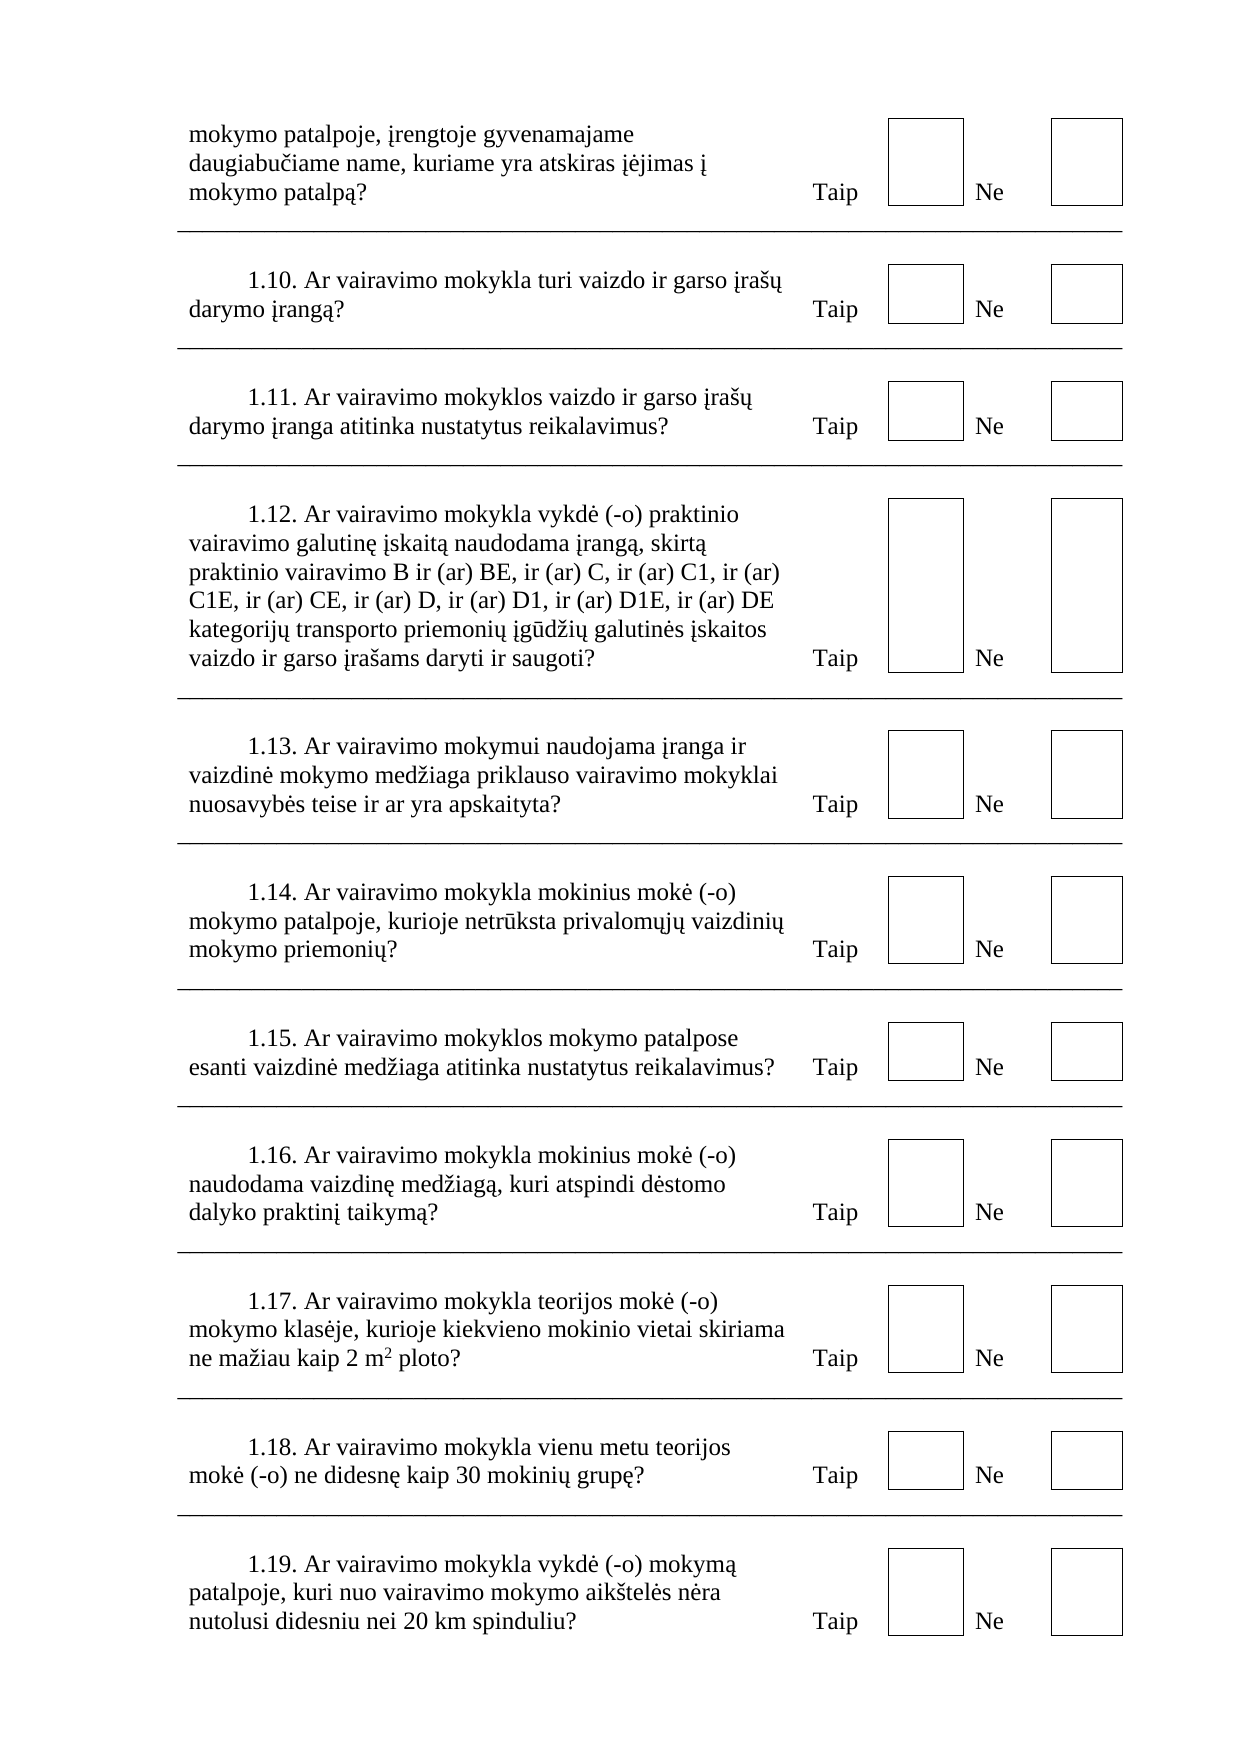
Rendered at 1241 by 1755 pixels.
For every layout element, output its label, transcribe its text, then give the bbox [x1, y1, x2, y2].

table_header 1.11. Ar vairavimo mokyklos vaizdo ir garso įrašų darymo įranga atitinka nustatytus reikalavimus? [177, 381, 801, 439]
table_header Taip [801, 1285, 888, 1372]
table_header [1052, 499, 1122, 672]
table_header 1.15. Ar vairavimo mokyklos mokymo patalpose esanti vaizdinė medžiaga atitinka nustatytus reikalavimus? [177, 1022, 801, 1080]
text _ [177, 323, 1122, 348]
table_header Ne [964, 498, 1051, 672]
table_header [889, 499, 963, 672]
table_header Ne [964, 1139, 1051, 1226]
table_header Ne [964, 381, 1051, 439]
table_header [1052, 1023, 1122, 1080]
table_header 1.14. Ar vairavimo mokykla mokinius mokė (-o) mokymo patalpoje, kurioje netrūksta privalomųjų vaizdinių mokymo priemonių? [177, 876, 801, 963]
table_header [1052, 1140, 1122, 1226]
table_header Taip [801, 1022, 888, 1080]
text _ [177, 1081, 1122, 1106]
table_header [1052, 265, 1122, 322]
text _ [177, 1227, 1122, 1252]
table_header Ne [964, 264, 1051, 322]
table_header Taip [801, 264, 888, 322]
table_header [1052, 382, 1122, 439]
table_header [889, 119, 963, 205]
table_header [889, 731, 963, 817]
table_header [889, 1140, 963, 1226]
table_header 1.19. Ar vairavimo mokykla vykdė (-o) mokymą patalpoje, kuri nuo vairavimo mokymo aikštelės nėra nutolusi didesniu nei 20 km spinduliu? [177, 1548, 801, 1635]
text _ [177, 441, 1122, 465]
table_header Ne [964, 730, 1051, 817]
table_header 1.10. Ar vairavimo mokykla turi vaizdo ir garso įrašų darymo įrangą? [177, 264, 801, 322]
table_header Ne [964, 876, 1051, 963]
table_header Ne [964, 118, 1051, 205]
table_header Ne [964, 1285, 1051, 1372]
table_header [889, 382, 963, 439]
table_header 1.16. Ar vairavimo mokykla mokinius mokė (-o) naudodama vaizdinę medžiagą, kuri atspindi dėstomo dalyko praktinį taikymą? [177, 1139, 801, 1226]
text _ [177, 206, 1122, 231]
text _ [177, 1490, 1122, 1515]
table_header [1052, 877, 1122, 963]
table_header Taip [801, 876, 888, 963]
table_header [1052, 1286, 1122, 1372]
table_header [889, 1023, 963, 1080]
table_header [889, 1549, 963, 1635]
table_header Taip [801, 1431, 888, 1489]
table_header 1.12. Ar vairavimo mokykla vykdė (-o) praktinio vairavimo galutinę įskaitą naudodama įrangą, skirtą praktinio vairavimo B ir (ar) BE, ir (ar) C, ir (ar) C1, ir (ar) C1E, ir (ar) CE, ir (ar) D, ir (ar) D1, ir (ar) D1E, ir (ar) DE kategorijų transporto priemonių įgūdžių galutinės įskaitos vaizdo ir garso įrašams daryti ir saugoti? [177, 498, 801, 672]
table_header [889, 1432, 963, 1489]
table_header Taip [801, 498, 888, 672]
table_header [1052, 1432, 1122, 1489]
table_header Taip [801, 381, 888, 439]
text _ [177, 964, 1122, 989]
table_header 1.13. Ar vairavimo mokymui naudojama įranga ir vaizdinė mokymo medžiaga priklauso vairavimo mokyklai nuosavybės teise ir ar yra apskaityta? [177, 730, 801, 817]
table_header Taip [801, 118, 888, 205]
table_header [889, 1286, 963, 1372]
text _ [177, 673, 1122, 698]
table_header 1.17. Ar vairavimo mokykla teorijos mokė (-o) mokymo klasėje, kurioje kiekvieno mokinio vietai skiriama ne mažiau kaip 2 m2 ploto? [177, 1285, 801, 1372]
table_header [1052, 1549, 1122, 1635]
table_header Taip [801, 1548, 888, 1635]
table_header 1.18. Ar vairavimo mokykla vienu metu teorijos mokė (-o) ne didesnę kaip 30 mokinių grupę? [177, 1431, 801, 1489]
table_header mokymo patalpoje, įrengtoje gyvenamajame daugiabučiame name, kuriame yra atskiras įėjimas į mokymo patalpą? [177, 118, 801, 205]
table_header [1052, 731, 1122, 817]
table_header Ne [964, 1548, 1051, 1635]
text _ [177, 818, 1122, 843]
table_header [889, 265, 963, 322]
table_header [889, 877, 963, 963]
table_header Taip [801, 1139, 888, 1226]
text _ [177, 1373, 1122, 1398]
table_header Taip [801, 730, 888, 817]
table_header Ne [964, 1022, 1051, 1080]
table_header [1052, 119, 1122, 205]
table_header Ne [964, 1431, 1051, 1489]
